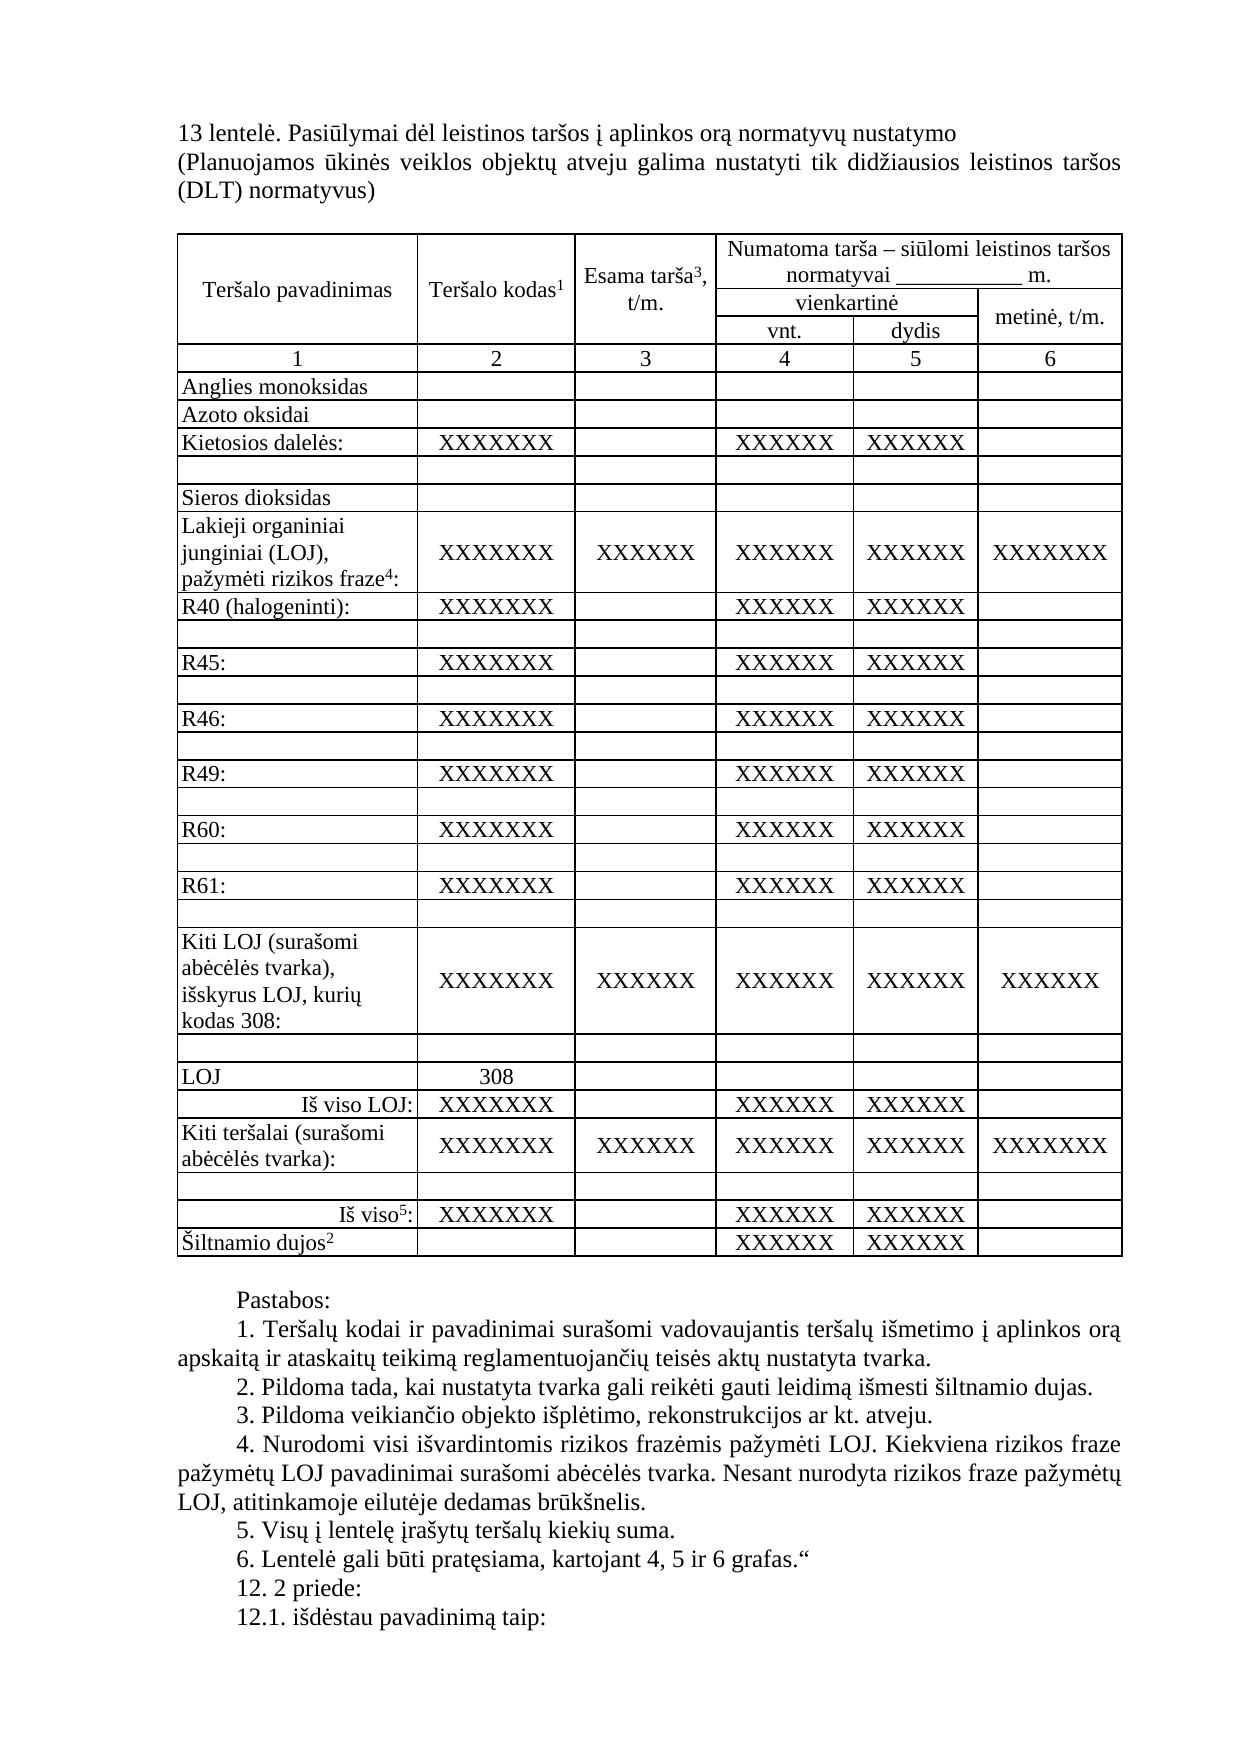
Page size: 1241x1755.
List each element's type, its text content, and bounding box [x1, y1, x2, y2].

table_cell [717, 1173, 853, 1199]
table_cell [717, 621, 853, 647]
table_cell XXXXXXX [418, 872, 574, 898]
table_cell [979, 401, 1121, 427]
table_cell [178, 457, 417, 483]
table_cell [979, 429, 1121, 455]
table_cell [576, 1035, 715, 1061]
table_cell [576, 457, 715, 483]
table_cell [979, 621, 1121, 647]
table_cell XXXXXXX [418, 761, 574, 787]
table_cell XXXXXXX [979, 512, 1121, 591]
table_cell [418, 373, 574, 399]
table_cell [854, 1173, 977, 1199]
table_cell [717, 1063, 853, 1089]
table_cell Kietosios dalelės: [178, 429, 417, 455]
table_cell [979, 1035, 1121, 1061]
table_cell [576, 1201, 715, 1227]
table_cell XXXXXX [854, 649, 977, 675]
table_cell [854, 733, 977, 759]
table_cell XXXXXX [854, 761, 977, 787]
table_cell XXXXXX [576, 512, 715, 591]
table_cell [178, 677, 417, 703]
table_cell [979, 844, 1121, 871]
table_cell [418, 844, 574, 871]
table_cell [717, 733, 853, 759]
table_cell [178, 621, 417, 647]
table_cell [854, 788, 977, 815]
table_cell [854, 457, 977, 483]
table_cell [576, 485, 715, 511]
table_cell [979, 733, 1121, 759]
table_cell [979, 872, 1121, 898]
table_cell LOJ [178, 1063, 417, 1089]
table_cell XXXXXX [854, 1229, 977, 1255]
table_cell R60: [178, 816, 417, 843]
table_cell [979, 1173, 1121, 1199]
table_cell [576, 733, 715, 759]
table_cell 4 [717, 345, 853, 371]
table_cell [178, 788, 417, 815]
table_cell [854, 677, 977, 703]
table_cell [576, 1063, 715, 1089]
table_cell [854, 621, 977, 647]
table_cell [979, 761, 1121, 787]
table_cell R49: [178, 761, 417, 787]
table_cell XXXXXX [576, 928, 715, 1033]
table_cell [576, 872, 715, 898]
table_cell [576, 705, 715, 731]
table_cell [178, 1035, 417, 1061]
table_cell [576, 788, 715, 815]
table_cell XXXXXXX [418, 1201, 574, 1227]
table_cell Azoto oksidai [178, 401, 417, 427]
table_cell [854, 1063, 977, 1089]
text 12.1. išdėstau pavadinimą taip: [177, 1602, 1122, 1630]
table_cell [576, 1229, 715, 1255]
table_cell XXXXXXX [418, 512, 574, 591]
table_cell 5 [854, 345, 977, 371]
table_cell metinė, t/m. [979, 289, 1121, 343]
table_cell XXXXXX [717, 429, 853, 455]
table_cell XXXXXX [854, 429, 977, 455]
table_cell XXXXXXX [418, 429, 574, 455]
table_cell XXXXXX [717, 1091, 853, 1117]
table_cell [576, 677, 715, 703]
table_cell [717, 677, 853, 703]
table_cell Kiti LOJ (surašomi abėcėlės tvarka), išskyrus LOJ, kurių kodas 308: [178, 928, 417, 1033]
table_cell 3 [576, 345, 715, 371]
table_cell [576, 593, 715, 619]
table_cell [717, 485, 853, 511]
table_cell R40 (halogeninti): [178, 593, 417, 619]
table_cell [576, 900, 715, 926]
table_cell XXXXXX [854, 816, 977, 843]
table_cell XXXXXX [854, 1119, 977, 1171]
table_cell 6 [979, 345, 1121, 371]
table_cell vienkartinė [717, 289, 977, 315]
table_cell Iš viso5: [178, 1201, 417, 1227]
text 13 lentelė. Pasiūlymai dėl leistinos taršos į aplinkos orą normatyvų nustatymo [177, 118, 1122, 147]
table_cell [854, 844, 977, 871]
table_cell 2 [418, 345, 574, 371]
table_cell [854, 900, 977, 926]
table_cell vnt. [717, 317, 853, 343]
table_cell XXXXXX [717, 1119, 853, 1171]
table_cell [979, 1063, 1121, 1089]
table_cell [979, 1201, 1121, 1227]
table_cell [979, 677, 1121, 703]
table_cell XXXXXX [854, 872, 977, 898]
table_cell [576, 1091, 715, 1117]
table_header Teršalo pavadinimas [178, 235, 417, 343]
table_cell XXXXXX [717, 1201, 853, 1227]
table_cell [979, 457, 1121, 483]
table_cell Šiltnamio dujos2 [178, 1229, 417, 1255]
table_cell XXXXXX [717, 816, 853, 843]
table_cell [979, 816, 1121, 843]
table_cell [717, 457, 853, 483]
table_cell [576, 649, 715, 675]
table_cell [418, 1035, 574, 1061]
table_cell XXXXXX [717, 1229, 853, 1255]
table_cell [418, 485, 574, 511]
table_cell [979, 373, 1121, 399]
table_cell XXXXXXX [418, 1091, 574, 1117]
table_cell [576, 816, 715, 843]
table_cell XXXXXXX [418, 928, 574, 1033]
table_cell XXXXXX [854, 928, 977, 1033]
text 1. Teršalų kodai ir pavadinimai surašomi vadovaujantis teršalų išmetimo į aplinkos orą apskaitą ir ataskaitų teikimą reglamentuojančių teisės aktų nustatyta tvarka. [177, 1314, 1122, 1372]
table_cell [178, 844, 417, 871]
table_cell [418, 401, 574, 427]
table_cell [576, 1173, 715, 1199]
table_cell XXXXXX [854, 512, 977, 591]
table_cell XXXXXX [717, 928, 853, 1033]
table_cell [979, 705, 1121, 731]
table_cell [854, 485, 977, 511]
table_cell [979, 593, 1121, 619]
table_cell Lakieji organiniai junginiai (LOJ), pažymėti rizikos fraze4: [178, 512, 417, 591]
table_cell R61: [178, 872, 417, 898]
table_cell [717, 373, 853, 399]
table_header Teršalo kodas1 [418, 235, 574, 343]
text (Planuojamos ūkinės veiklos objektų atveju galima nustatyti tik didžiausios leistinos taršos (DLT) normatyvus) [177, 147, 1122, 204]
table_cell XXXXXX [854, 705, 977, 731]
table_cell XXXXXX [979, 928, 1121, 1033]
table_cell XXXXXX [576, 1119, 715, 1171]
table_cell [979, 900, 1121, 926]
table_cell [418, 1229, 574, 1255]
table_cell R45: [178, 649, 417, 675]
table_cell [979, 1091, 1121, 1117]
table_cell XXXXXX [717, 872, 853, 898]
table_cell [418, 677, 574, 703]
text 5. Visų į lentelę įrašytų teršalų kiekių suma. [177, 1515, 1122, 1544]
table_cell [576, 401, 715, 427]
table_cell [418, 733, 574, 759]
table_cell 1 [178, 345, 417, 371]
table_header Esama tarša3, t/m. [576, 235, 715, 343]
table_cell [178, 1173, 417, 1199]
table_cell [979, 485, 1121, 511]
table_cell Anglies monoksidas [178, 373, 417, 399]
table_cell XXXXXX [717, 512, 853, 591]
text 4. Nurodomi visi išvardintomis rizikos frazėmis pažymėti LOJ. Kiekviena rizikos fraze pažymėtų LOJ pavadinimai surašomi abėcėlės tvarka. Nesant nurodyta rizikos fraze pažymėtų LOJ, atitinkamoje eilutėje dedamas brūkšnelis. [177, 1429, 1122, 1515]
table_cell XXXXXXX [418, 649, 574, 675]
table_cell 308 [418, 1063, 574, 1089]
table_cell [576, 621, 715, 647]
table_cell [979, 1229, 1121, 1255]
table_cell XXXXXX [854, 1091, 977, 1117]
table_cell Iš viso LOJ: [178, 1091, 417, 1117]
text 3. Pildoma veikiančio objekto išplėtimo, rekonstrukcijos ar kt. atveju. [177, 1400, 1122, 1429]
text 2. Pildoma tada, kai nustatyta tvarka gali reikėti gauti leidimą išmesti šiltnamio dujas. [177, 1372, 1122, 1400]
text Pastabos: [177, 1285, 1122, 1314]
table_cell XXXXXX [717, 761, 853, 787]
table_cell [854, 373, 977, 399]
table_cell [979, 649, 1121, 675]
table_cell [717, 788, 853, 815]
table_cell [418, 900, 574, 926]
table_cell XXXXXXX [418, 705, 574, 731]
table_cell XXXXXX [717, 705, 853, 731]
table_cell [717, 1035, 853, 1061]
table_cell [717, 844, 853, 871]
table_cell dydis [854, 317, 977, 343]
table_cell XXXXXX [717, 593, 853, 619]
table_cell [717, 900, 853, 926]
table_cell [717, 401, 853, 427]
table_cell [979, 788, 1121, 815]
table_header Numatoma tarša – siūlomi leistinos taršos normatyvai ___________ m. [717, 235, 1121, 287]
table_cell R46: [178, 705, 417, 731]
table_cell [854, 401, 977, 427]
table_cell XXXXXXX [418, 593, 574, 619]
table_cell Kiti teršalai (surašomi abėcėlės tvarka): [178, 1119, 417, 1171]
table_cell [576, 844, 715, 871]
table_cell [854, 1035, 977, 1061]
table_cell XXXXXX [854, 593, 977, 619]
text 12. 2 priede: [177, 1573, 1122, 1602]
table_cell [178, 900, 417, 926]
table_cell [418, 788, 574, 815]
table_cell [576, 429, 715, 455]
table_cell XXXXXX [854, 1201, 977, 1227]
table_cell [418, 621, 574, 647]
table_cell [576, 761, 715, 787]
table_cell [418, 1173, 574, 1199]
table_cell XXXXXXX [418, 816, 574, 843]
table_cell [576, 373, 715, 399]
table_cell XXXXXXX [979, 1119, 1121, 1171]
table_cell XXXXXXX [418, 1119, 574, 1171]
table_cell [178, 733, 417, 759]
table_cell XXXXXX [717, 649, 853, 675]
table_cell [418, 457, 574, 483]
table_cell Sieros dioksidas [178, 485, 417, 511]
text 6. Lentelė gali būti pratęsiama, kartojant 4, 5 ir 6 grafas.“ [177, 1544, 1122, 1573]
